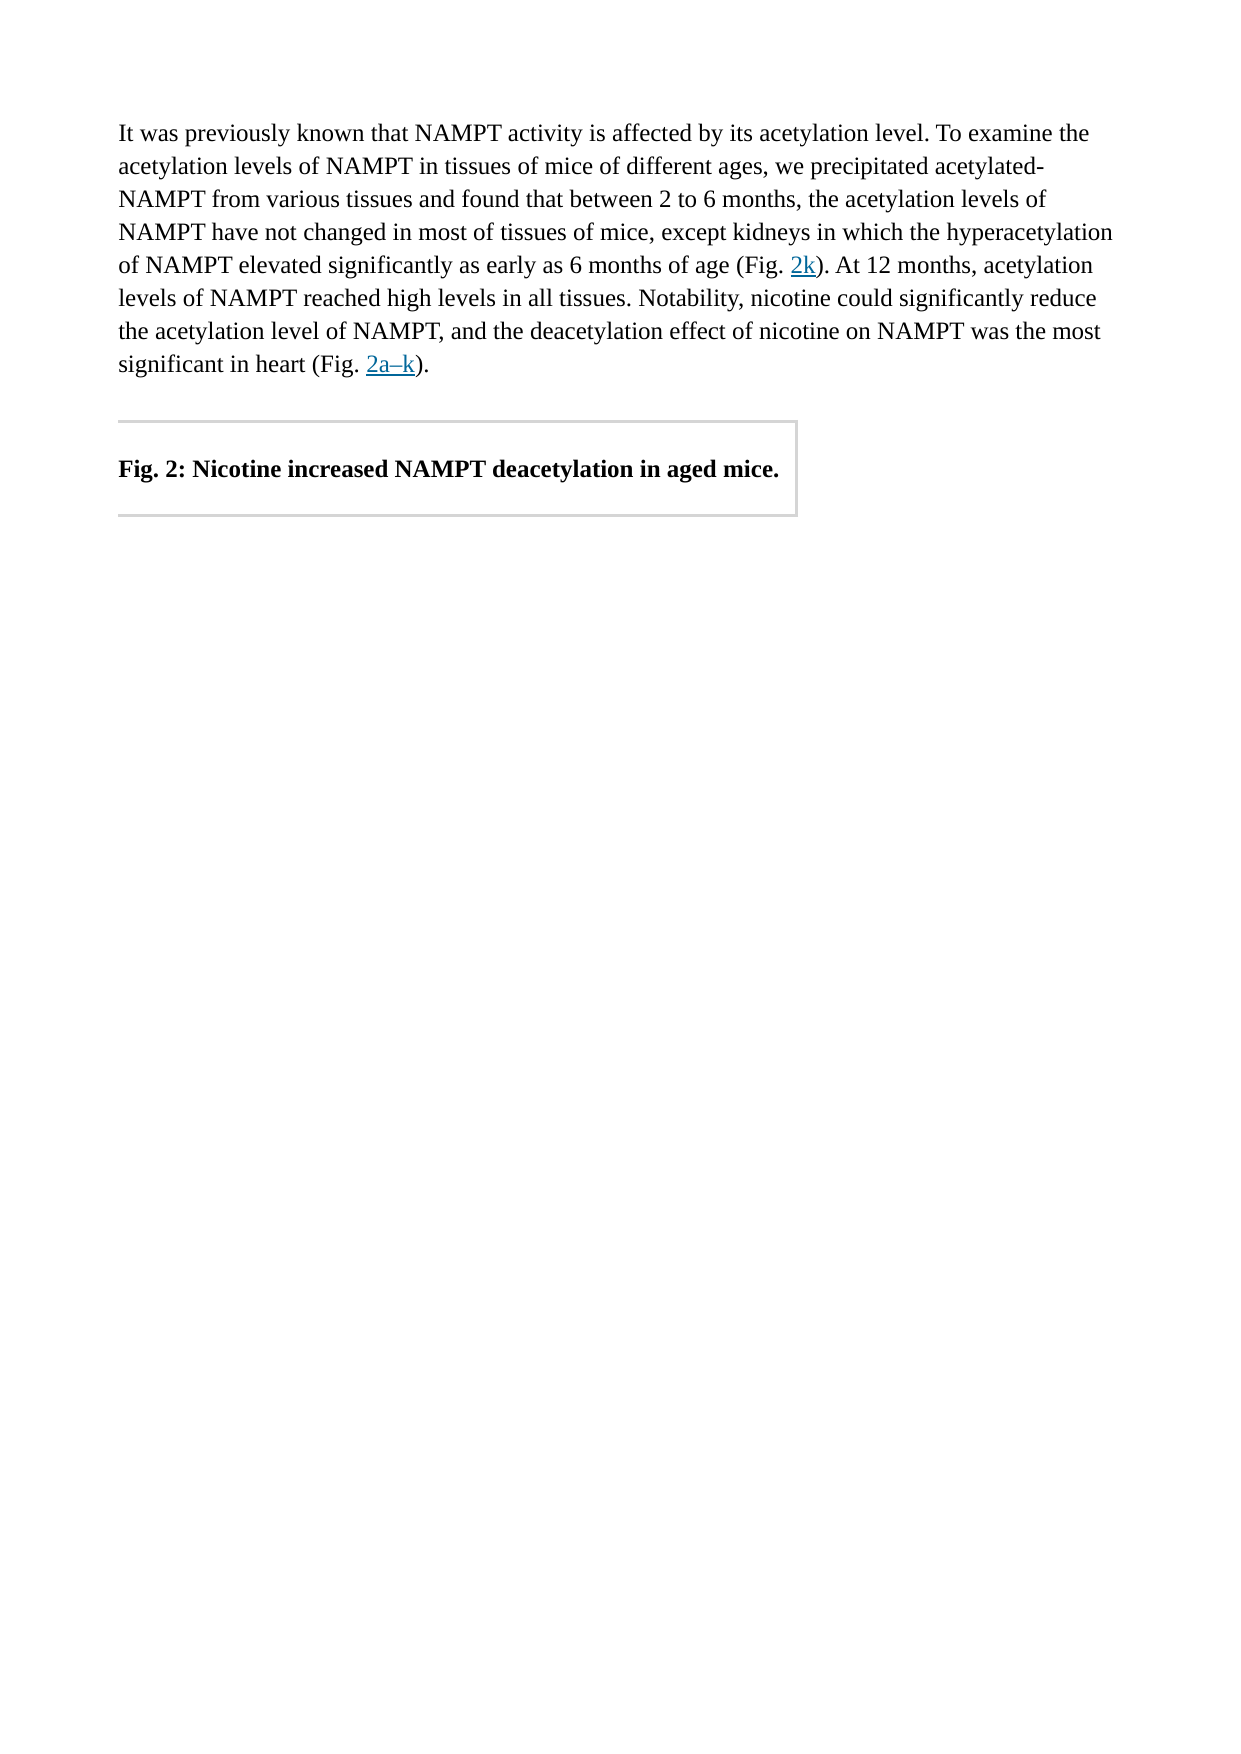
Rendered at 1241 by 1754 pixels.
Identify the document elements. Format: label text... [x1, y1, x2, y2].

text It was previously known that NAMPT activity is affected by its acetylation level. To examine the acetylation levels of NAMPT in tissues of mice of different ages, we precipitated acetylated-NAMPT from various tissues and found that between 2 to 6 months, the acetylation levels of NAMPT have not changed in most of tissues of mice, except kidneys in which the hyperacetylation of NAMPT elevated significantly as early as 6 months of age (Fig. 2k). At 12 months, acetylation levels of NAMPT reached high levels in all tissues. Notability, nicotine could significantly reduce the acetylation level of NAMPT, and the deacetylation effect of nicotine on NAMPT was the most significant in heart (Fig. 2a–k). [118, 118, 1122, 378]
text Fig. 2: Nicotine increased NAMPT deacetylation in aged mice. [118, 423, 795, 514]
text [798, 420, 1122, 517]
